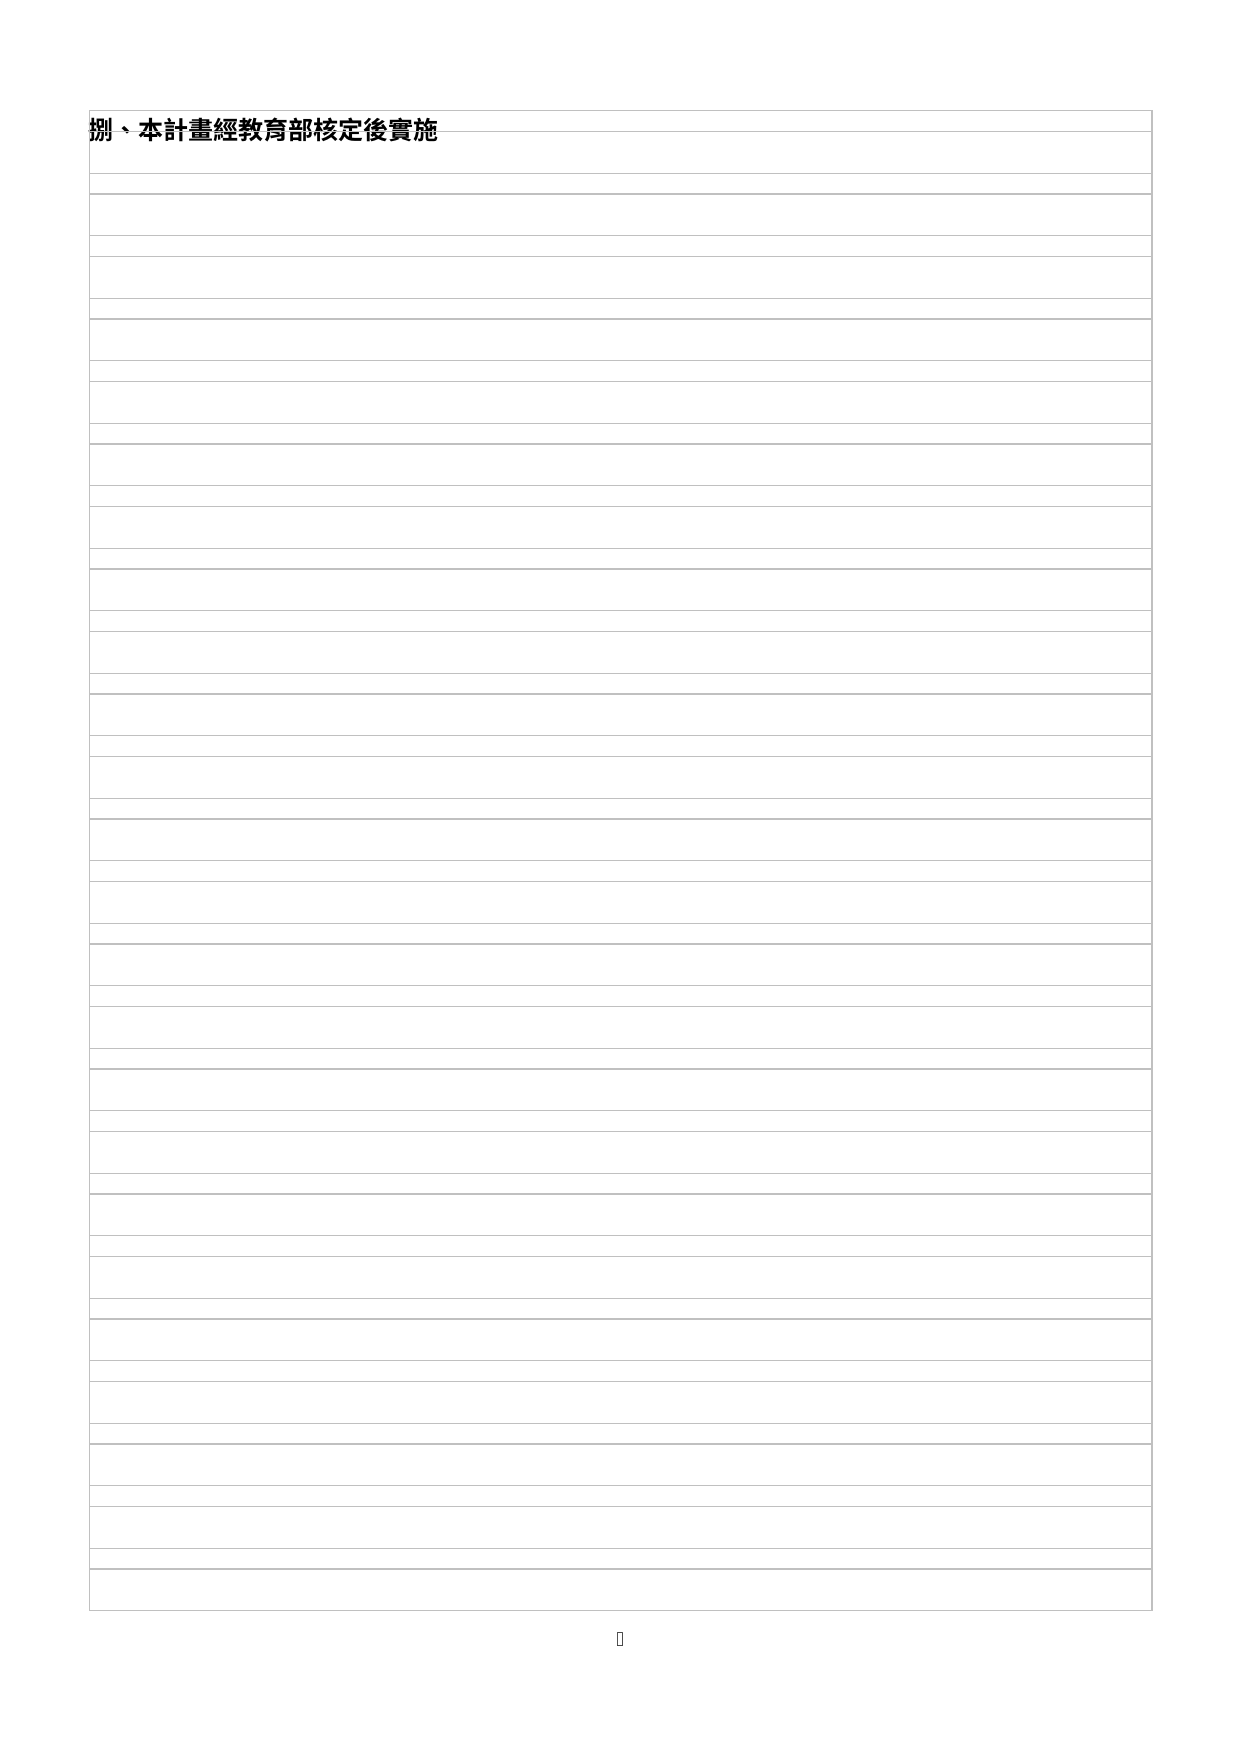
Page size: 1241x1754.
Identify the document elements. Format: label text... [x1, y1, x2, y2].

text 捌、本計畫經教育部核定後實施 [90, 132, 1151, 146]
text 捌、本計畫經教育部核定後實施 [90, 111, 1151, 131]
